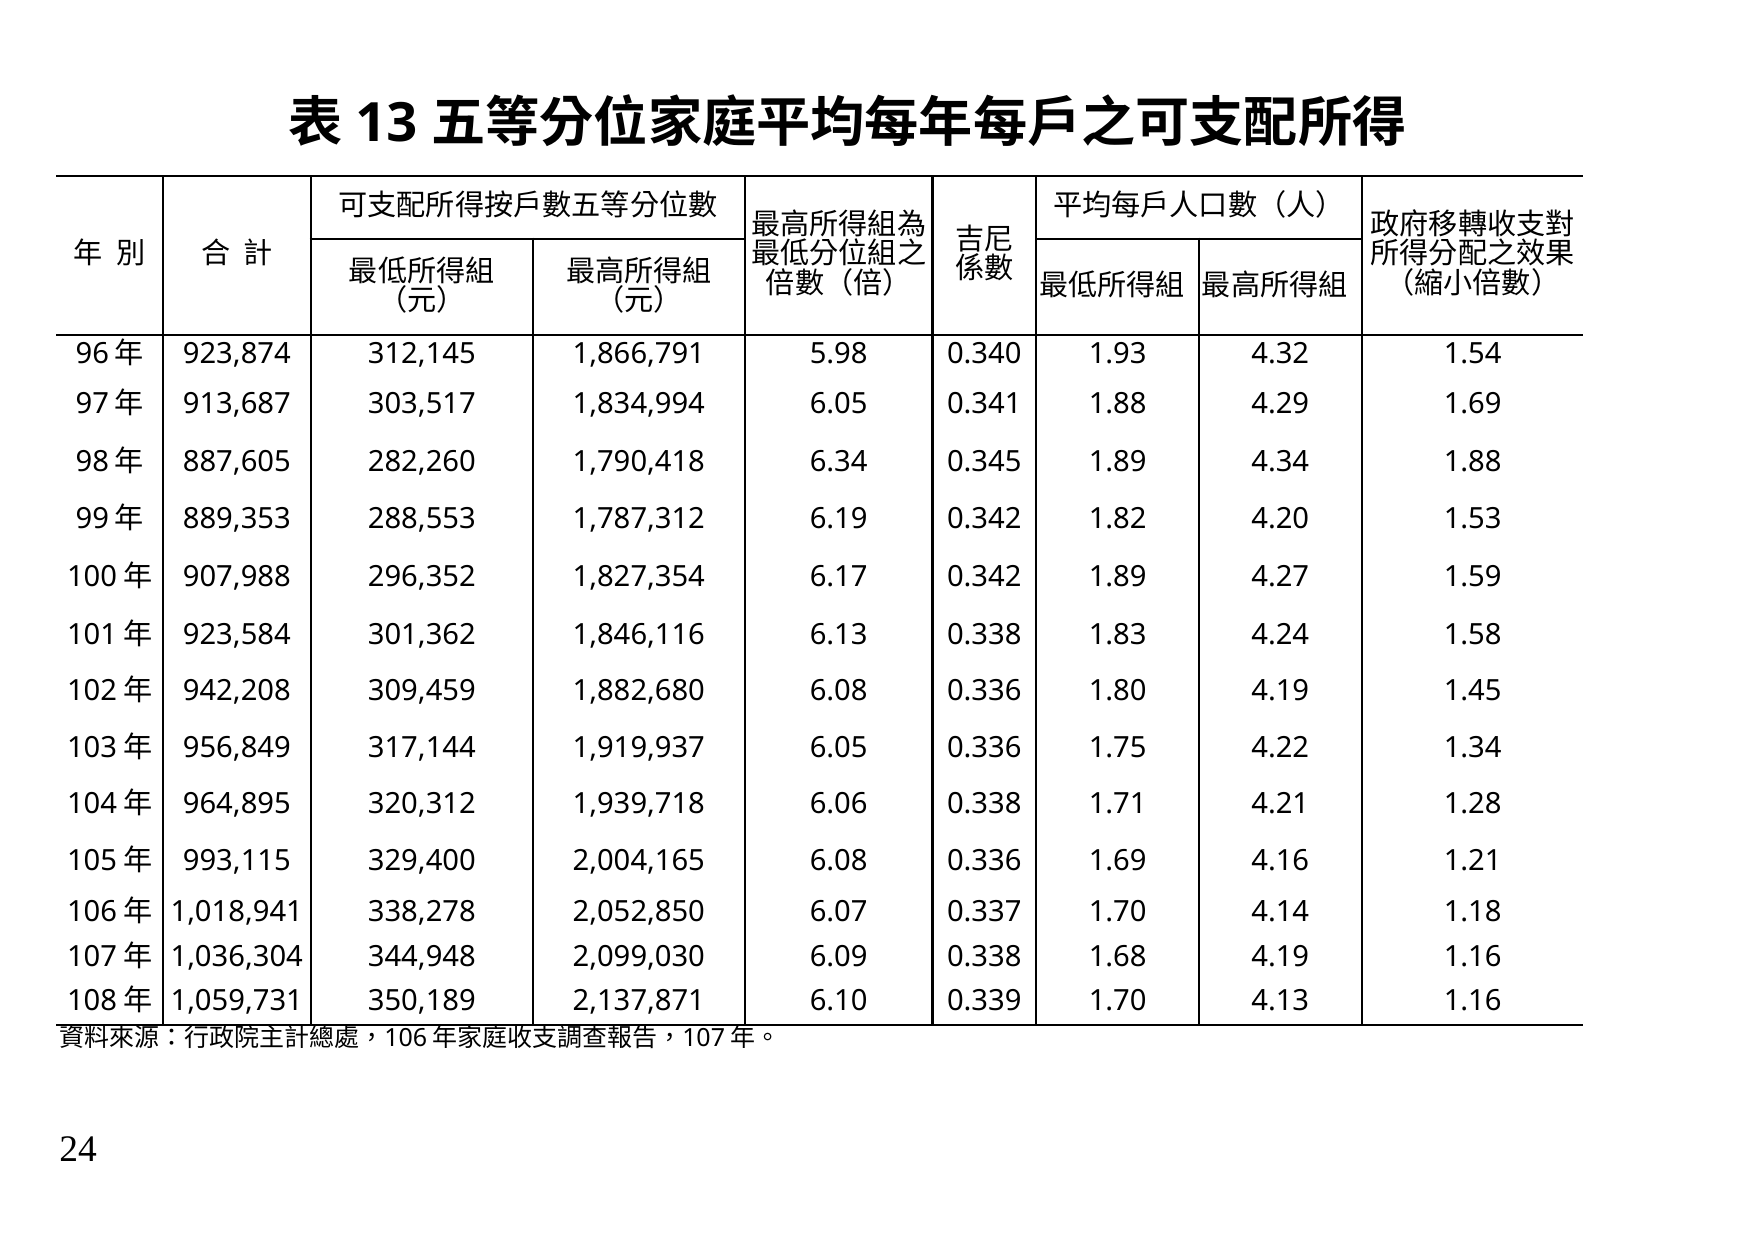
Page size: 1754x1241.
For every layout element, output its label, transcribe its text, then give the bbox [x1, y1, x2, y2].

table_cell 1.18 [1363, 890, 1583, 936]
table_cell 6.13 [746, 608, 931, 664]
table_cell 1.82 [1037, 492, 1198, 548]
table_cell 6.19 [746, 492, 931, 548]
table_cell 6.06 [746, 778, 931, 834]
table_cell 106年 [56, 890, 162, 936]
table_cell 1.89 [1037, 548, 1198, 608]
table_cell 4.29 [1200, 376, 1361, 435]
table_header 平均每戶人口數（人） [1037, 177, 1361, 238]
table_cell 0.342 [934, 548, 1035, 608]
table_cell 104年 [56, 778, 162, 834]
table_cell 4.34 [1200, 435, 1361, 492]
table_cell 296,352 [312, 548, 532, 608]
table_cell 1.70 [1037, 890, 1198, 936]
table_cell 1.69 [1037, 834, 1198, 890]
table_cell 964,895 [164, 778, 310, 834]
table_cell 0.340 [934, 336, 1035, 376]
table_cell 320,312 [312, 778, 532, 834]
table_cell 309,459 [312, 665, 532, 721]
table_cell 105年 [56, 834, 162, 890]
table_cell 4.14 [1200, 890, 1361, 936]
table_cell 1,790,418 [534, 435, 744, 492]
table_cell 1.68 [1037, 936, 1198, 980]
table_cell 99年 [56, 492, 162, 548]
table_cell 107年 [56, 936, 162, 980]
table_cell 最高所得組 [1200, 240, 1361, 334]
table_cell 4.20 [1200, 492, 1361, 548]
table_cell 4.16 [1200, 834, 1361, 890]
table_cell 4.32 [1200, 336, 1361, 376]
table_cell 0.338 [934, 936, 1035, 980]
table_cell 1.45 [1363, 665, 1583, 721]
table_cell 907,988 [164, 548, 310, 608]
table_cell 1,846,116 [534, 608, 744, 664]
table_cell 0.345 [934, 435, 1035, 492]
table_cell 1,018,941 [164, 890, 310, 936]
table_header 年 別 [56, 177, 162, 334]
table_cell 4.27 [1200, 548, 1361, 608]
table_cell 1,036,304 [164, 936, 310, 980]
table_cell 1,919,937 [534, 721, 744, 777]
table_cell 最高所得組 （元） [534, 240, 744, 334]
table_cell 344,948 [312, 936, 532, 980]
table_cell 1.88 [1037, 376, 1198, 435]
table_cell 1,834,994 [534, 376, 744, 435]
table_cell 350,189 [312, 980, 532, 1024]
table_cell 1.88 [1363, 435, 1583, 492]
table_cell 1.58 [1363, 608, 1583, 664]
table_cell 1,882,680 [534, 665, 744, 721]
table_cell 6.34 [746, 435, 931, 492]
table_cell 4.21 [1200, 778, 1361, 834]
table_cell 1.16 [1363, 936, 1583, 980]
table_cell 2,099,030 [534, 936, 744, 980]
text 資料來源：行政院主計總處，106年家庭收支調查報告，107年。 [59, 1026, 1636, 1051]
table_cell 1.70 [1037, 980, 1198, 1024]
table_header 可支配所得按戶數五等分位數 [312, 177, 744, 238]
table_cell 1.16 [1363, 980, 1583, 1024]
table_cell 1.71 [1037, 778, 1198, 834]
table_cell 2,052,850 [534, 890, 744, 936]
table_cell 6.17 [746, 548, 931, 608]
table_cell 6.05 [746, 376, 931, 435]
table_cell 98年 [56, 435, 162, 492]
table_cell 4.22 [1200, 721, 1361, 777]
table_cell 最低所得組 [1037, 240, 1198, 334]
table_cell 最低所得組 （元） [312, 240, 532, 334]
table_cell 1.75 [1037, 721, 1198, 777]
table_cell 6.07 [746, 890, 931, 936]
table_cell 1.83 [1037, 608, 1198, 664]
table_cell 0.341 [934, 376, 1035, 435]
table_cell 6.09 [746, 936, 931, 980]
table_cell 4.19 [1200, 936, 1361, 980]
table_cell 1.89 [1037, 435, 1198, 492]
table_cell 1,866,791 [534, 336, 744, 376]
table_cell 923,874 [164, 336, 310, 376]
subtitle 表 13 五等分位家庭平均每年每戶之可支配所得 [59, 62, 1636, 174]
table_cell 282,260 [312, 435, 532, 492]
table_cell 889,353 [164, 492, 310, 548]
table_cell 317,144 [312, 721, 532, 777]
table_cell 0.338 [934, 608, 1035, 664]
table_cell 0.342 [934, 492, 1035, 548]
table_cell 1.34 [1363, 721, 1583, 777]
table_cell 6.05 [746, 721, 931, 777]
table_cell 923,584 [164, 608, 310, 664]
table_cell 1,939,718 [534, 778, 744, 834]
table_cell 303,517 [312, 376, 532, 435]
table_cell 6.08 [746, 665, 931, 721]
table_cell 5.98 [746, 336, 931, 376]
table_cell 1.93 [1037, 336, 1198, 376]
table_header 最高所得組為最低分位組之倍數（倍） [746, 177, 931, 334]
table_cell 108年 [56, 980, 162, 1024]
table_cell 103年 [56, 721, 162, 777]
table_cell 993,115 [164, 834, 310, 890]
table_cell 329,400 [312, 834, 532, 890]
table_cell 100年 [56, 548, 162, 608]
table_cell 288,553 [312, 492, 532, 548]
table_cell 4.24 [1200, 608, 1361, 664]
table_header 合 計 [164, 177, 310, 334]
table_cell 1.59 [1363, 548, 1583, 608]
table_cell 4.13 [1200, 980, 1361, 1024]
table_cell 6.08 [746, 834, 931, 890]
table_cell 2,004,165 [534, 834, 744, 890]
table_cell 2,137,871 [534, 980, 744, 1024]
table_cell 102年 [56, 665, 162, 721]
table_cell 1,787,312 [534, 492, 744, 548]
table_cell 0.339 [934, 980, 1035, 1024]
table_cell 1,827,354 [534, 548, 744, 608]
table_header 吉尼 係數 [934, 177, 1035, 334]
table_cell 1.53 [1363, 492, 1583, 548]
table_cell 4.19 [1200, 665, 1361, 721]
table_cell 1.21 [1363, 834, 1583, 890]
table_header 政府移轉收支對所得分配之效果（縮小倍數） [1363, 177, 1583, 334]
table_cell 97年 [56, 376, 162, 435]
table_cell 6.10 [746, 980, 931, 1024]
table_cell 312,145 [312, 336, 532, 376]
table_cell 913,687 [164, 376, 310, 435]
table_cell 0.336 [934, 834, 1035, 890]
table_cell 956,849 [164, 721, 310, 777]
table_cell 301,362 [312, 608, 532, 664]
table_cell 338,278 [312, 890, 532, 936]
table_cell 1.28 [1363, 778, 1583, 834]
table_cell 1.80 [1037, 665, 1198, 721]
table_cell 0.336 [934, 721, 1035, 777]
table_cell 0.338 [934, 778, 1035, 834]
table_cell 1.69 [1363, 376, 1583, 435]
table_cell 942,208 [164, 665, 310, 721]
table_cell 96年 [56, 336, 162, 376]
table_cell 0.336 [934, 665, 1035, 721]
table_cell 1.54 [1363, 336, 1583, 376]
table_cell 1,059,731 [164, 980, 310, 1024]
table_cell 101年 [56, 608, 162, 664]
table_cell 887,605 [164, 435, 310, 492]
table_cell 0.337 [934, 890, 1035, 936]
